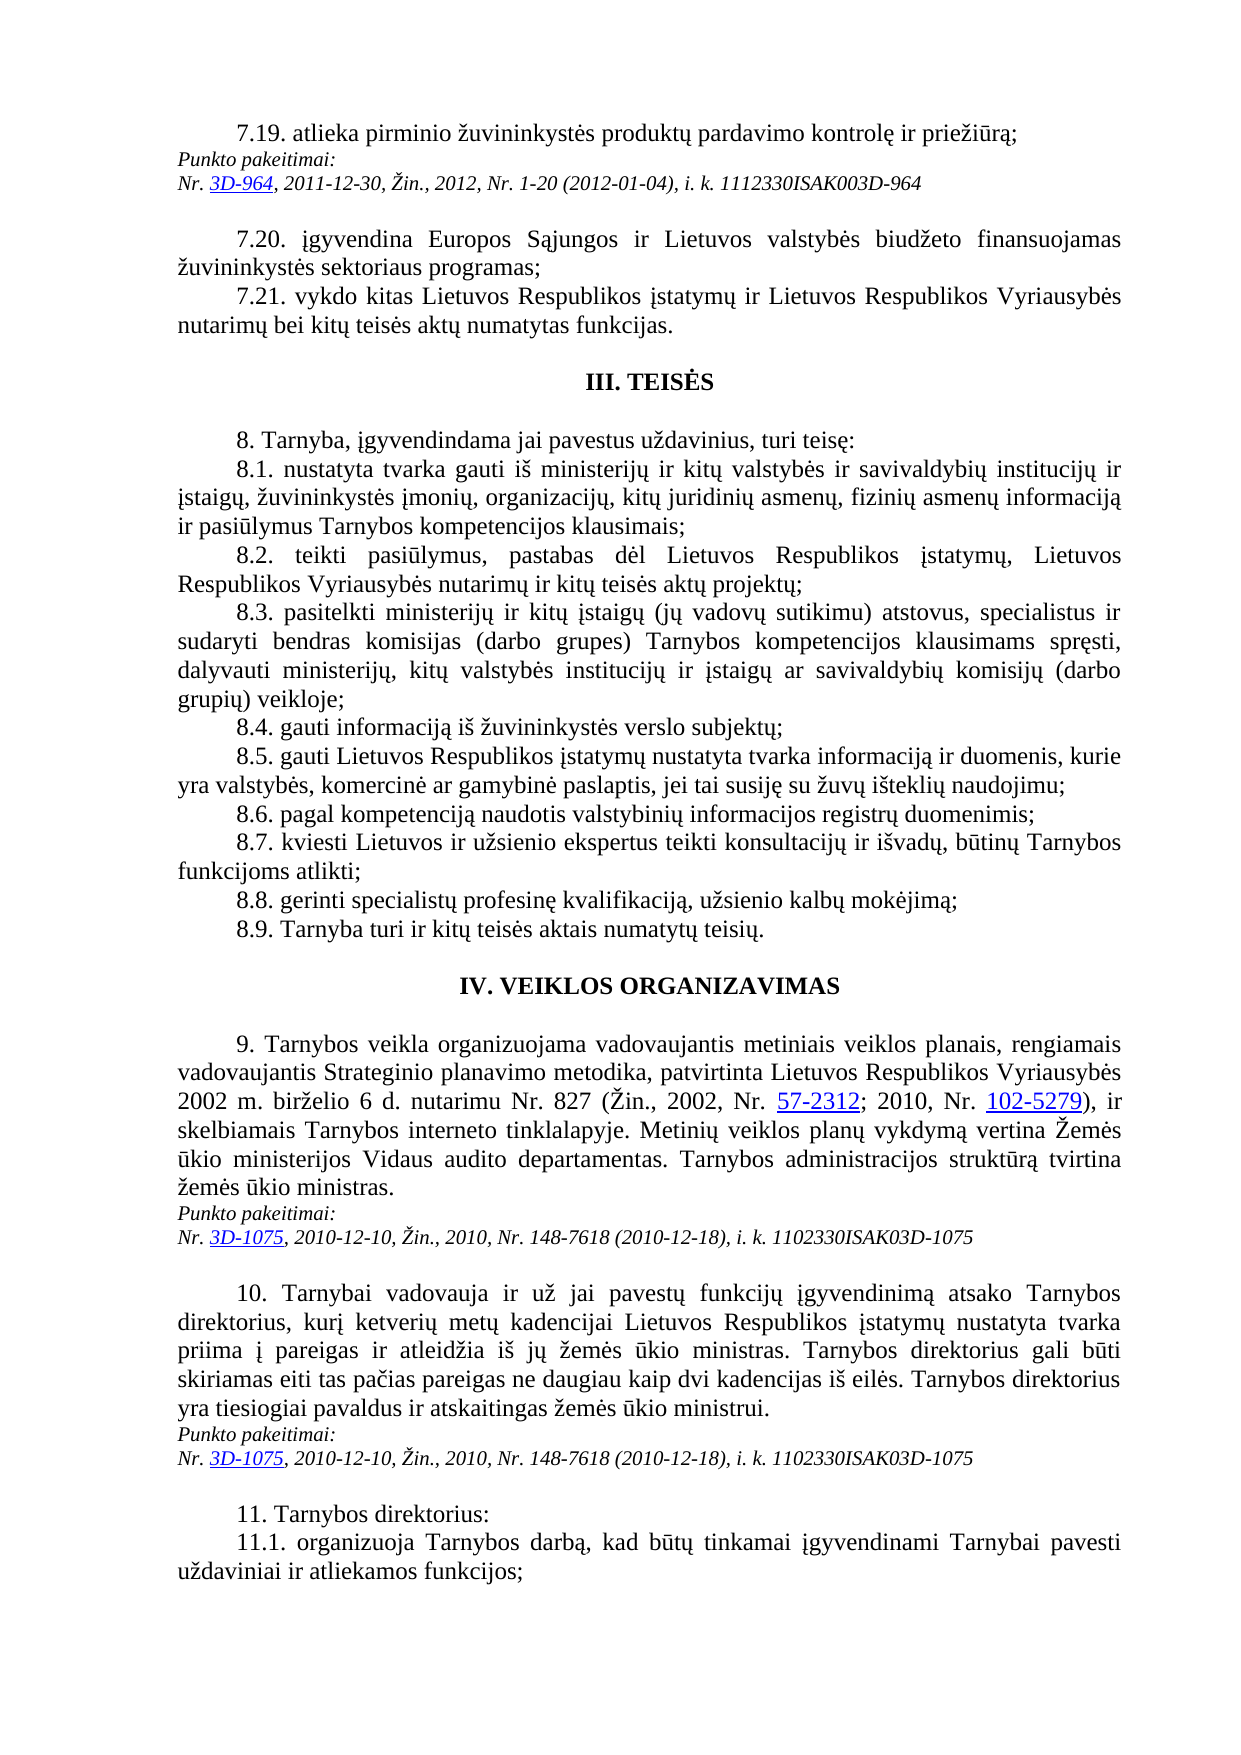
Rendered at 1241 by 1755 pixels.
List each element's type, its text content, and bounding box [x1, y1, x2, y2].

text 11.1. organizuoja Tarnybos darbą, kad būtų tinkamai įgyvendinami Tarnybai pavesti uždaviniai ir atliekamos funkcijos; [177, 1527, 1122, 1585]
text 7.21. vykdo kitas Lietuvos Respublikos įstatymų ir Lietuvos Respublikos Vyriausybės nutarimų bei kitų teisės aktų numatytas funkcijas. [177, 281, 1122, 339]
text 7.19. atlieka pirminio žuvininkystės produktų pardavimo kontrolę ir priežiūrą; [177, 118, 1122, 147]
text Nr. 3D-1075, 2010-12-10, Žin., 2010, Nr. 148-7618 (2010-12-18), i. k. 1102330ISAK03D-1075 [177, 1225, 1122, 1249]
text 9. Tarnybos veikla organizuojama vadovaujantis metiniais veiklos planais, rengiamais vadovaujantis Strateginio planavimo metodika, patvirtinta Lietuvos Respublikos Vyriausybės 2002 m. birželio 6 d. nutarimu Nr. 827 (Žin., 2002, Nr. 57-2312; 2010, Nr. 102-5279), ir skelbiamais Tarnybos interneto tinklalapyje. Metinių veiklos planų vykdymą vertina Žemės ūkio ministerijos Vidaus audito departamentas. Tarnybos administracijos struktūrą tvirtina žemės ūkio ministras. [177, 1029, 1122, 1201]
text 8.9. Tarnyba turi ir kitų teisės aktais numatytų teisių. [177, 914, 1122, 942]
text Nr. 3D-1075, 2010-12-10, Žin., 2010, Nr. 148-7618 (2010-12-18), i. k. 1102330ISAK03D-1075 [177, 1446, 1122, 1470]
text 8.2. teikti pasiūlymus, pastabas dėl Lietuvos Respublikos įstatymų, Lietuvos Respublikos Vyriausybės nutarimų ir kitų teisės aktų projektų; [177, 540, 1122, 597]
text 8.6. pagal kompetenciją naudotis valstybinių informacijos registrų duomenimis; [177, 799, 1122, 827]
text III. TEISĖS [177, 367, 1122, 396]
text 8.1. nustatyta tvarka gauti iš ministerijų ir kitų valstybės ir savivaldybių institucijų ir įstaigų, žuvininkystės įmonių, organizacijų, kitų juridinių asmenų, fizinių asmenų informaciją ir pasiūlymus Tarnybos kompetencijos klausimais; [177, 454, 1122, 540]
text Punkto pakeitimai: [177, 1422, 1122, 1446]
text 11. Tarnybos direktorius: [177, 1499, 1122, 1527]
text 8.4. gauti informaciją iš žuvininkystės verslo subjektų; [177, 712, 1122, 741]
text 7.20. įgyvendina Europos Sąjungos ir Lietuvos valstybės biudžeto finansuojamas žuvininkystės sektoriaus programas; [177, 224, 1122, 281]
text IV. VEIKLOS ORGANIZAVIMAS [177, 971, 1122, 1000]
text 8. Tarnyba, įgyvendindama jai pavestus uždavinius, turi teisę: [177, 425, 1122, 454]
text 8.5. gauti Lietuvos Respublikos įstatymų nustatyta tvarka informaciją ir duomenis, kurie yra valstybės, komercinė ar gamybinė paslaptis, jei tai susiję su žuvų išteklių naudojimu; [177, 741, 1122, 799]
text Punkto pakeitimai: [177, 1201, 1122, 1225]
text Nr. 3D-964, 2011-12-30, Žin., 2012, Nr. 1-20 (2012-01-04), i. k. 1112330ISAK003D-964 [177, 171, 1122, 195]
text 8.3. pasitelkti ministerijų ir kitų įstaigų (jų vadovų sutikimu) atstovus, specialistus ir sudaryti bendras komisijas (darbo grupes) Tarnybos kompetencijos klausimams spręsti, dalyvauti ministerijų, kitų valstybės institucijų ir įstaigų ar savivaldybių komisijų (darbo grupių) veikloje; [177, 597, 1122, 712]
text 10. Tarnybai vadovauja ir už jai pavestų funkcijų įgyvendinimą atsako Tarnybos direktorius, kurį ketverių metų kadencijai Lietuvos Respublikos įstatymų nustatyta tvarka priima į pareigas ir atleidžia iš jų žemės ūkio ministras. Tarnybos direktorius gali būti skiriamas eiti tas pačias pareigas ne daugiau kaip dvi kadencijas iš eilės. Tarnybos direktorius yra tiesiogiai pavaldus ir atskaitingas žemės ūkio ministrui. [177, 1278, 1122, 1422]
text 8.8. gerinti specialistų profesinę kvalifikaciją, užsienio kalbų mokėjimą; [177, 885, 1122, 914]
text Punkto pakeitimai: [177, 147, 1122, 171]
text 8.7. kviesti Lietuvos ir užsienio ekspertus teikti konsultacijų ir išvadų, būtinų Tarnybos funkcijoms atlikti; [177, 827, 1122, 885]
